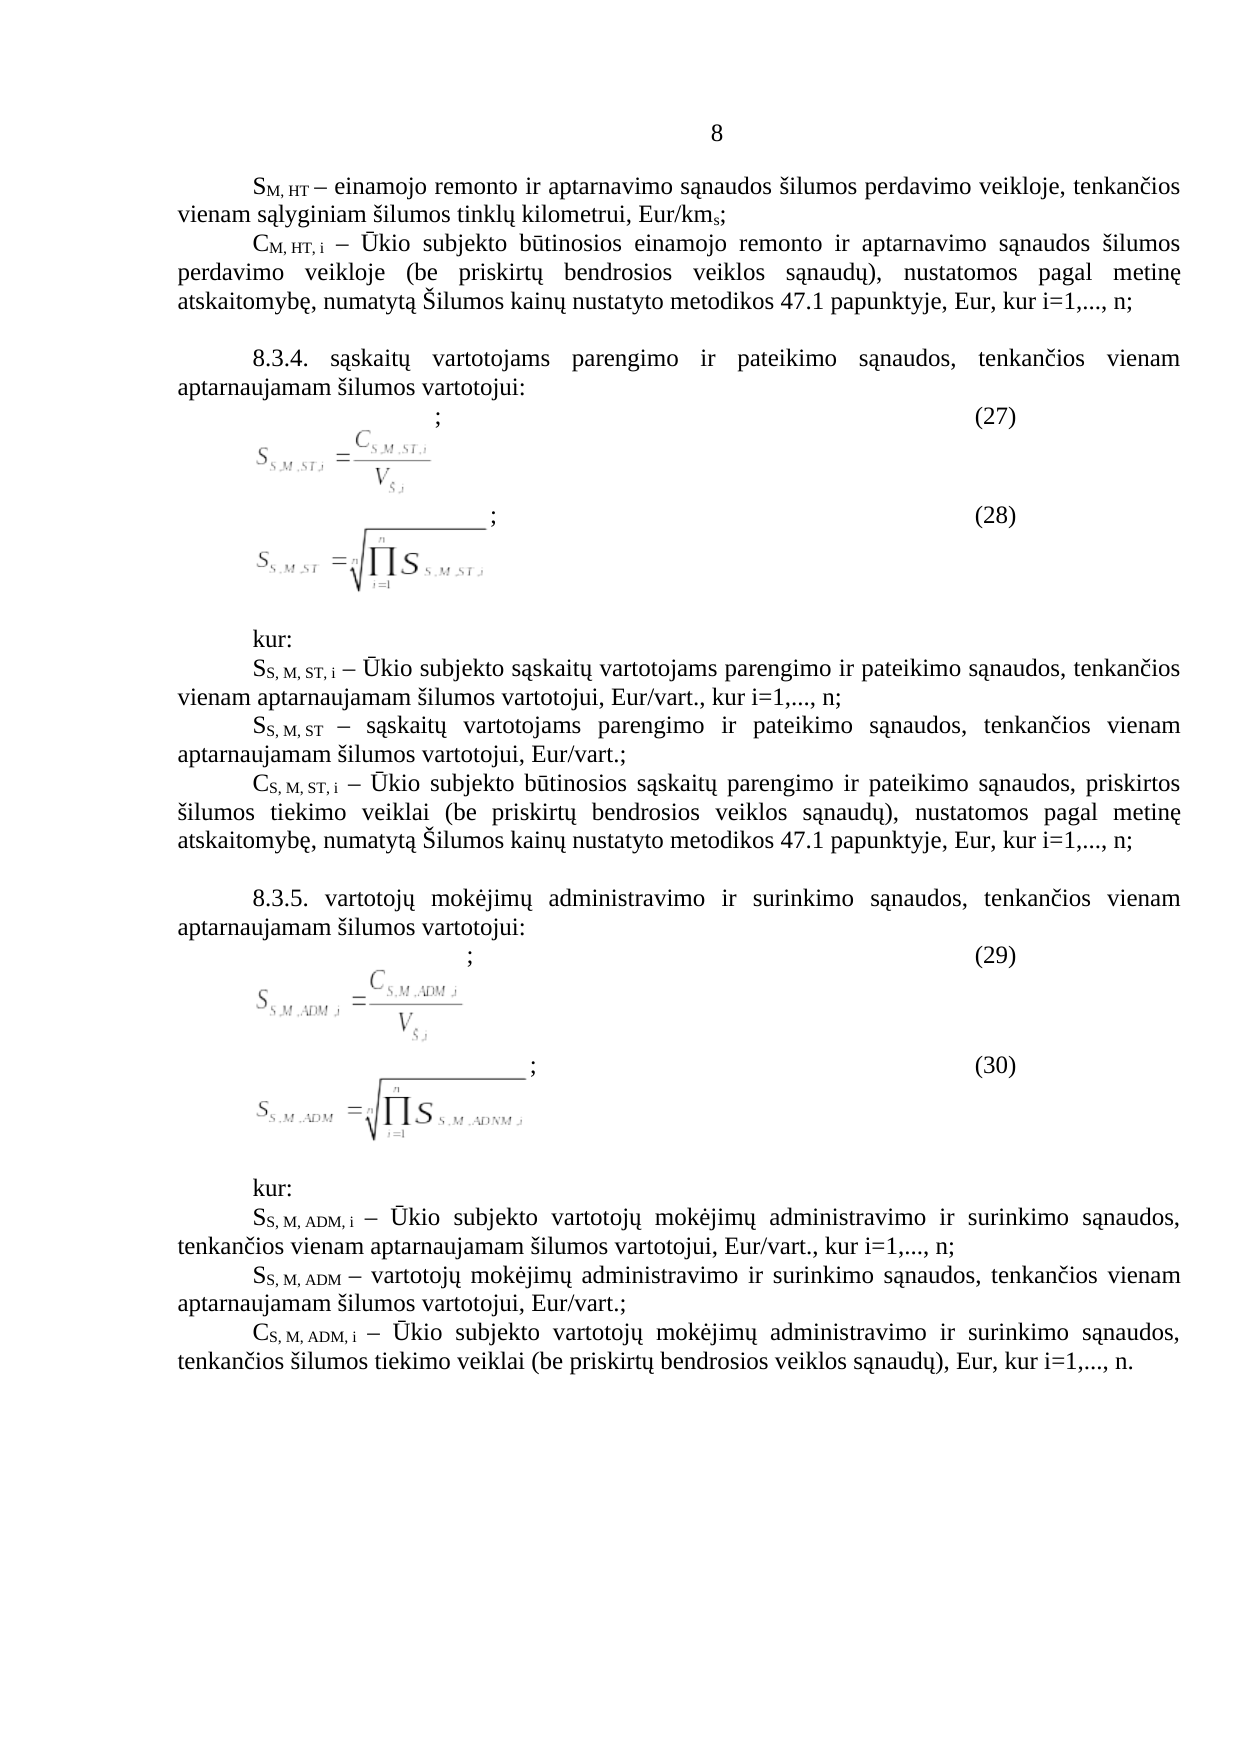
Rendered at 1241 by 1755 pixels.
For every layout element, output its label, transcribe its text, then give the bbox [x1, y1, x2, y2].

text SS, M, ADM, i – Ūkio subjekto vartotojų mokėjimų administravimo ir surinkimo sąnaudos, tenkančios vienam aptarnaujamam šilumos vartotojui, Eur/vart., kur i=1,..., n; [177, 1202, 1181, 1260]
text kur: [177, 1173, 1181, 1202]
text ; (29) [177, 941, 1181, 1050]
text CS, M, ST, i – Ūkio subjekto būtinosios sąskaitų parengimo ir pateikimo sąnaudos, priskirtos šilumos tiekimo veiklai (be priskirtų bendrosios veiklos sąnaudų), nustatomos pagal metinę atskaitomybę, numatytą Šilumos kainų nustatyto metodikos 47.1 papunktyje, Eur, kur i=1,..., n; [177, 768, 1181, 854]
text SM, HT – einamojo remonto ir aptarnavimo sąnaudos šilumos perdavimo veikloje, tenkančios vienam sąlyginiam šilumos tinklų kilometrui, Eur/kms; [177, 171, 1181, 228]
text CS, M, ADM, i – Ūkio subjekto vartotojų mokėjimų administravimo ir surinkimo sąnaudos, tenkančios šilumos tiekimo veiklai (be priskirtų bendrosios veiklos sąnaudų), Eur, kur i=1,..., n. [177, 1317, 1181, 1375]
text SS, M, ST, i – Ūkio subjekto sąskaitų vartotojams parengimo ir pateikimo sąnaudos, tenkančios vienam aptarnaujamam šilumos vartotojui, Eur/vart., kur i=1,..., n; [177, 653, 1181, 711]
text kur: [177, 624, 1181, 653]
text CM, HT, i – Ūkio subjekto būtinosios einamojo remonto ir aptarnavimo sąnaudos šilumos perdavimo veikloje (be priskirtų bendrosios veiklos sąnaudų), nustatomos pagal metinę atskaitomybę, numatytą Šilumos kainų nustatyto metodikos 47.1 papunktyje, Eur, kur i=1,..., n; [177, 228, 1181, 314]
text SS, M, ST – sąskaitų vartotojams parengimo ir pateikimo sąnaudos, tenkančios vienam aptarnaujamam šilumos vartotojui, Eur/vart.; [177, 711, 1181, 768]
text ; (30) [177, 1050, 1181, 1145]
text ; (28) [177, 501, 1181, 596]
text SS, M, ADM – vartotojų mokėjimų administravimo ir surinkimo sąnaudos, tenkančios vienam aptarnaujamam šilumos vartotojui, Eur/vart.; [177, 1260, 1181, 1317]
text ; (27) [177, 401, 1181, 501]
text 8.3.5. vartotojų mokėjimų administravimo ir surinkimo sąnaudos, tenkančios vienam aptarnaujamam šilumos vartotojui: [177, 883, 1181, 941]
text 8.3.4. sąskaitų vartotojams parengimo ir pateikimo sąnaudos, tenkančios vienam aptarnaujamam šilumos vartotojui: [177, 343, 1181, 401]
